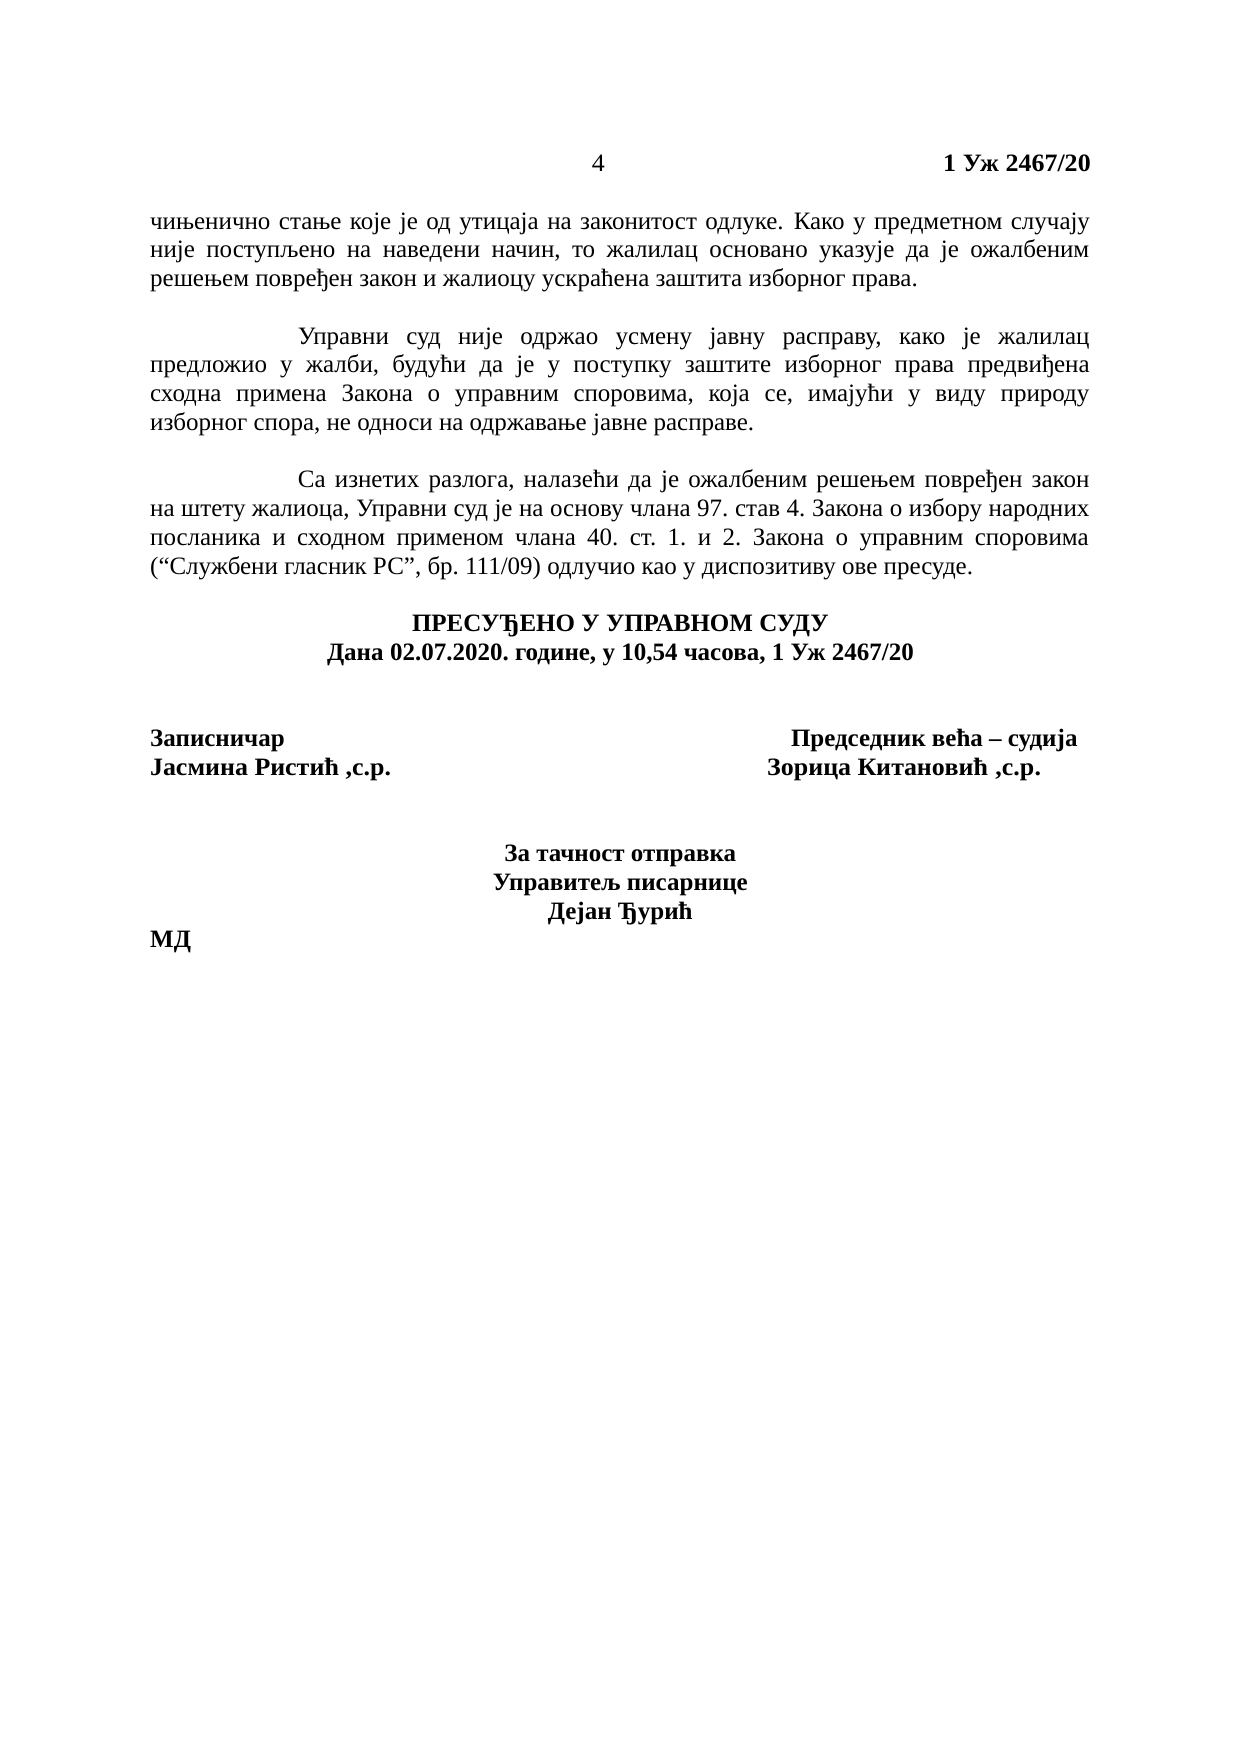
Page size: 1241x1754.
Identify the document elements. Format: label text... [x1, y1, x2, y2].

text Дејан Ђурић [150, 896, 1090, 924]
text За тачност отправка [150, 838, 1090, 867]
text Јасмина Ристић ,с.р. Зорица Китановић ,с.р. [150, 752, 1090, 781]
text МД [150, 924, 1090, 953]
text чињенично стање које је од утицаја на законитост одлуке. Како у предметном случају није поступљено на наведени начин, то жалилац основано указује да је ожалбеним решењем повређен закон и жалиоцу ускраћена заштита изборног права. [150, 206, 1090, 292]
text Дана 02.07.2020. године, у 10,54 часова, 1 Уж 2467/20 [150, 637, 1090, 666]
text Управни суд није одржао усмену јавну расправу, како је жалилац предложио у жалби, будући да је у поступку заштите изборног права предвиђена сходна примена Закона о управним споровима, која се, имајући у виду природу изборног спора, не односи на одржавање јавне расправе. [150, 321, 1090, 436]
text Записничар Председник већа – судија [150, 723, 1090, 752]
text Управитељ писарнице [150, 867, 1090, 896]
text Са изнетих разлога, налазећи да је ожалбеним решењем повређен закон на штету жалиоца, Управни суд је на основу члана 97. став 4. Закона о избору народних посланика и сходном применом члана 40. ст. 1. и 2. Закона о управним споровима (“Службени гласник РС”, бр. 111/09) одлучио као у диспозитиву ове пресуде. [150, 464, 1090, 579]
text ПРЕСУЂЕНО У УПРАВНОМ СУДУ [150, 608, 1090, 637]
